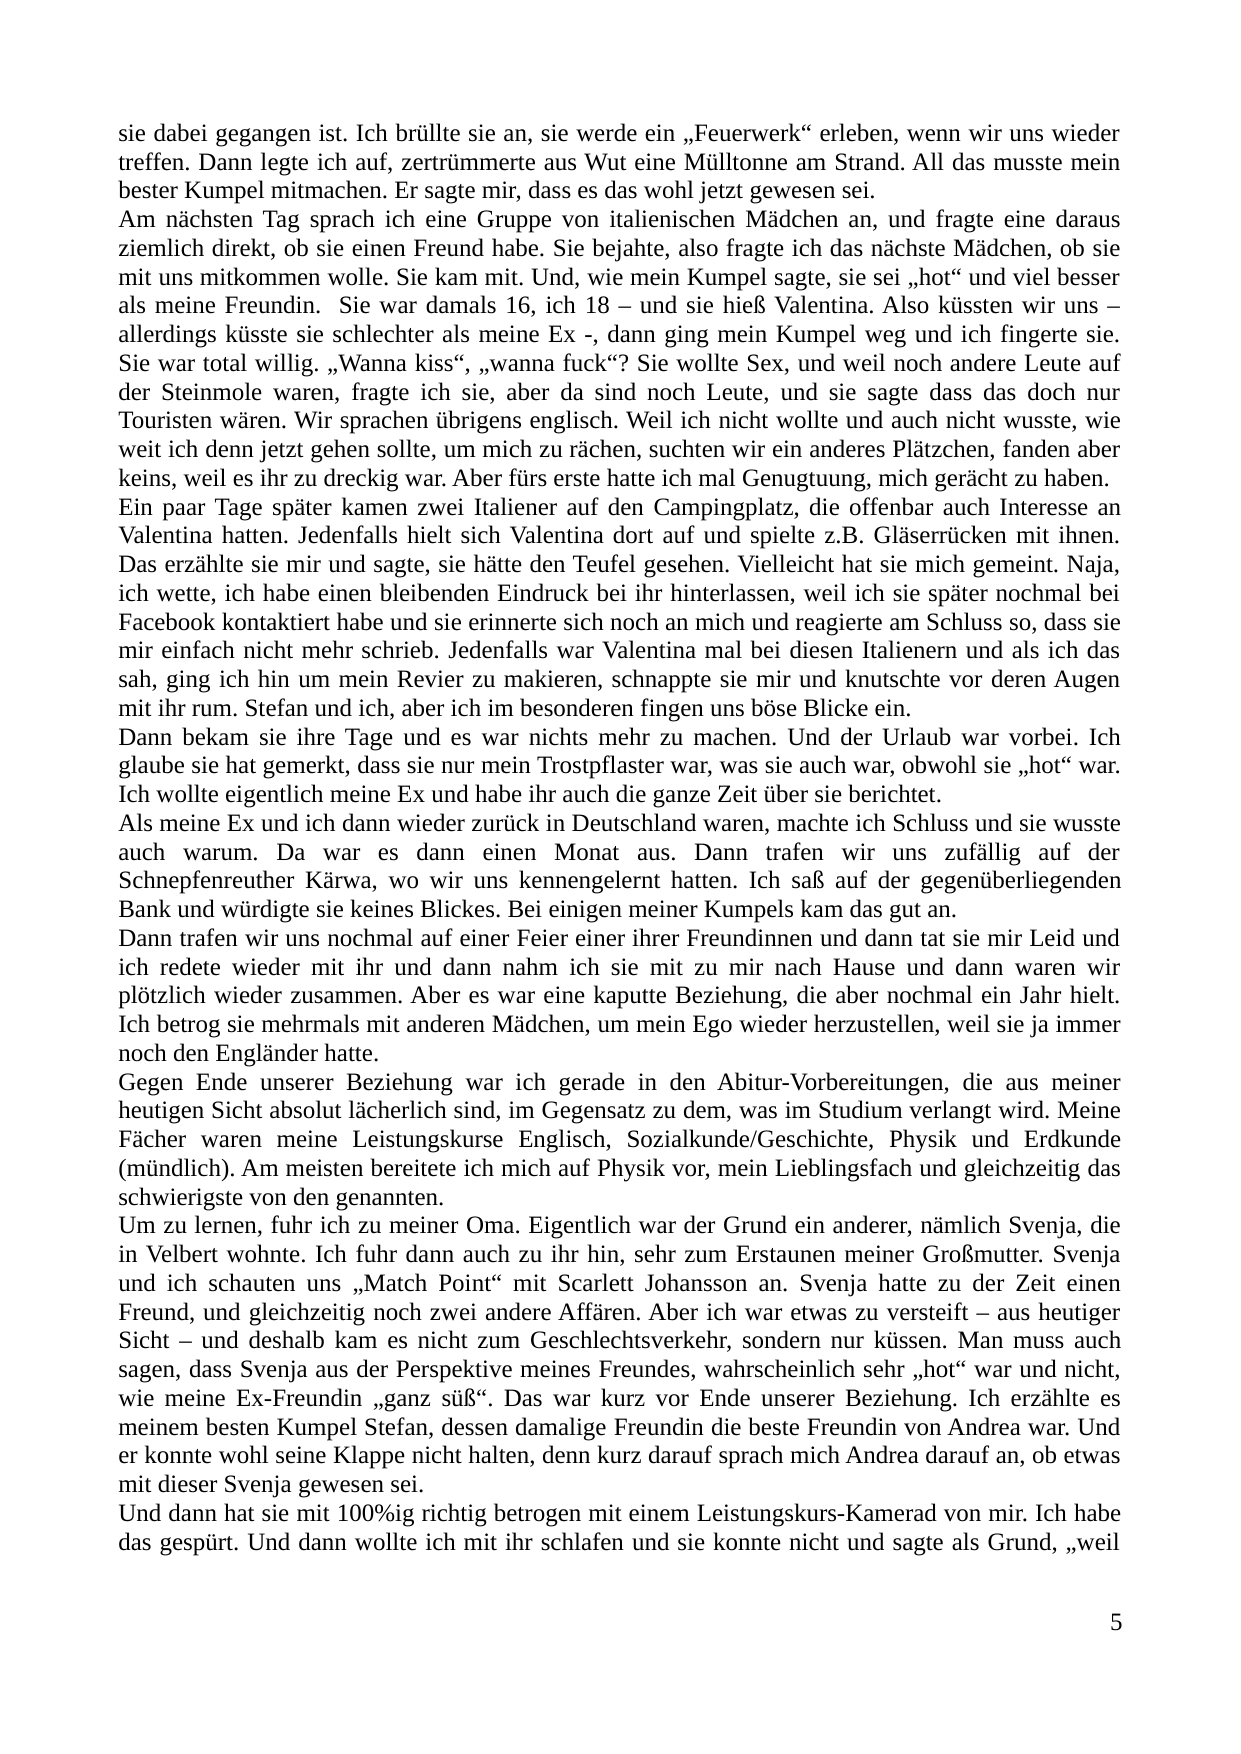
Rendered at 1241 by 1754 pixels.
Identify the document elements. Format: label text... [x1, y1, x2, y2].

text Dann bekam sie ihre Tage und es war nichts mehr zu machen. Und der Urlaub war vorbei. Ich glaube sie hat gemerkt, dass sie nur mein Trostpflaster war, was sie auch war, obwohl sie „hot“ war. Ich wollte eigentlich meine Ex und habe ihr auch die ganze Zeit über sie berichtet. [118, 722, 1122, 808]
text Und dann hat sie mit 100%ig richtig betrogen mit einem Leistungskurs-Kamerad von mir. Ich habe das gespürt. Und dann wollte ich mit ihr schlafen und sie konnte nicht und sagte als Grund, „weil [118, 1498, 1122, 1556]
text Dann trafen wir uns nochmal auf einer Feier einer ihrer Freundinnen und dann tat sie mir Leid und ich redete wieder mit ihr und dann nahm ich sie mit zu mir nach Hause und dann waren wir plötzlich wieder zusammen. Aber es war eine kaputte Beziehung, die aber nochmal ein Jahr hielt. Ich betrog sie mehrmals mit anderen Mädchen, um mein Ego wieder herzustellen, weil sie ja immer noch den Engländer hatte. [118, 923, 1122, 1067]
text Ein paar Tage später kamen zwei Italiener auf den Campingplatz, die offenbar auch Interesse an Valentina hatten. Jedenfalls hielt sich Valentina dort auf und spielte z.B. Gläserrücken mit ihnen. Das erzählte sie mir und sagte, sie hätte den Teufel gesehen. Vielleicht hat sie mich gemeint. Naja, ich wette, ich habe einen bleibenden Eindruck bei ihr hinterlassen, weil ich sie später nochmal bei Facebook kontaktiert habe und sie erinnerte sich noch an mich und reagierte am Schluss so, dass sie mir einfach nicht mehr schrieb. Jedenfalls war Valentina mal bei diesen Italienern und als ich das sah, ging ich hin um mein Revier zu makieren, schnappte sie mir und knutschte vor deren Augen mit ihr rum. Stefan und ich, aber ich im besonderen fingen uns böse Blicke ein. [118, 492, 1122, 722]
text Am nächsten Tag sprach ich eine Gruppe von italienischen Mädchen an, und fragte eine daraus ziemlich direkt, ob sie einen Freund habe. Sie bejahte, also fragte ich das nächste Mädchen, ob sie mit uns mitkommen wolle. Sie kam mit. Und, wie mein Kumpel sagte, sie sei „hot“ und viel besser als meine Freundin. Sie war damals 16, ich 18 – und sie hieß Valentina. Also küssten wir uns – allerdings küsste sie schlechter als meine Ex -, dann ging mein Kumpel weg und ich fingerte sie. Sie war total willig. „Wanna kiss“, „wanna fuck“? Sie wollte Sex, und weil noch andere Leute auf der Steinmole waren, fragte ich sie, aber da sind noch Leute, und sie sagte dass das doch nur Touristen wären. Wir sprachen übrigens englisch. Weil ich nicht wollte und auch nicht wusste, wie weit ich denn jetzt gehen sollte, um mich zu rächen, suchten wir ein anderes Plätzchen, fanden aber keins, weil es ihr zu dreckig war. Aber fürs erste hatte ich mal Genugtuung, mich gerächt zu haben. [118, 204, 1122, 492]
text Gegen Ende unserer Beziehung war ich gerade in den Abitur-Vorbereitungen, die aus meiner heutigen Sicht absolut lächerlich sind, im Gegensatz zu dem, was im Studium verlangt wird. Meine Fächer waren meine Leistungskurse Englisch, Sozialkunde/Geschichte, Physik und Erdkunde (mündlich). Am meisten bereitete ich mich auf Physik vor, mein Lieblingsfach und gleichzeitig das schwierigste von den genannten. [118, 1067, 1122, 1211]
text Als meine Ex und ich dann wieder zurück in Deutschland waren, machte ich Schluss und sie wusste auch warum. Da war es dann einen Monat aus. Dann trafen wir uns zufällig auf der Schnepfenreuther Kärwa, wo wir uns kennengelernt hatten. Ich saß auf der gegenüberliegenden Bank und würdigte sie keines Blickes. Bei einigen meiner Kumpels kam das gut an. [118, 808, 1122, 923]
text Um zu lernen, fuhr ich zu meiner Oma. Eigentlich war der Grund ein anderer, nämlich Svenja, die in Velbert wohnte. Ich fuhr dann auch zu ihr hin, sehr zum Erstaunen meiner Großmutter. Svenja und ich schauten uns „Match Point“ mit Scarlett Johansson an. Svenja hatte zu der Zeit einen Freund, und gleichzeitig noch zwei andere Affären. Aber ich war etwas zu versteift – aus heutiger Sicht – und deshalb kam es nicht zum Geschlechtsverkehr, sondern nur küssen. Man muss auch sagen, dass Svenja aus der Perspektive meines Freundes, wahrscheinlich sehr „hot“ war und nicht, wie meine Ex-Freundin „ganz süß“. Das war kurz vor Ende unserer Beziehung. Ich erzählte es meinem besten Kumpel Stefan, dessen damalige Freundin die beste Freundin von Andrea war. Und er konnte wohl seine Klappe nicht halten, denn kurz darauf sprach mich Andrea darauf an, ob etwas mit dieser Svenja gewesen sei. [118, 1211, 1122, 1498]
text sie dabei gegangen ist. Ich brüllte sie an, sie werde ein „Feuerwerk“ erleben, wenn wir uns wieder treffen. Dann legte ich auf, zertrümmerte aus Wut eine Mülltonne am Strand. All das musste mein bester Kumpel mitmachen. Er sagte mir, dass es das wohl jetzt gewesen sei. [118, 118, 1122, 204]
